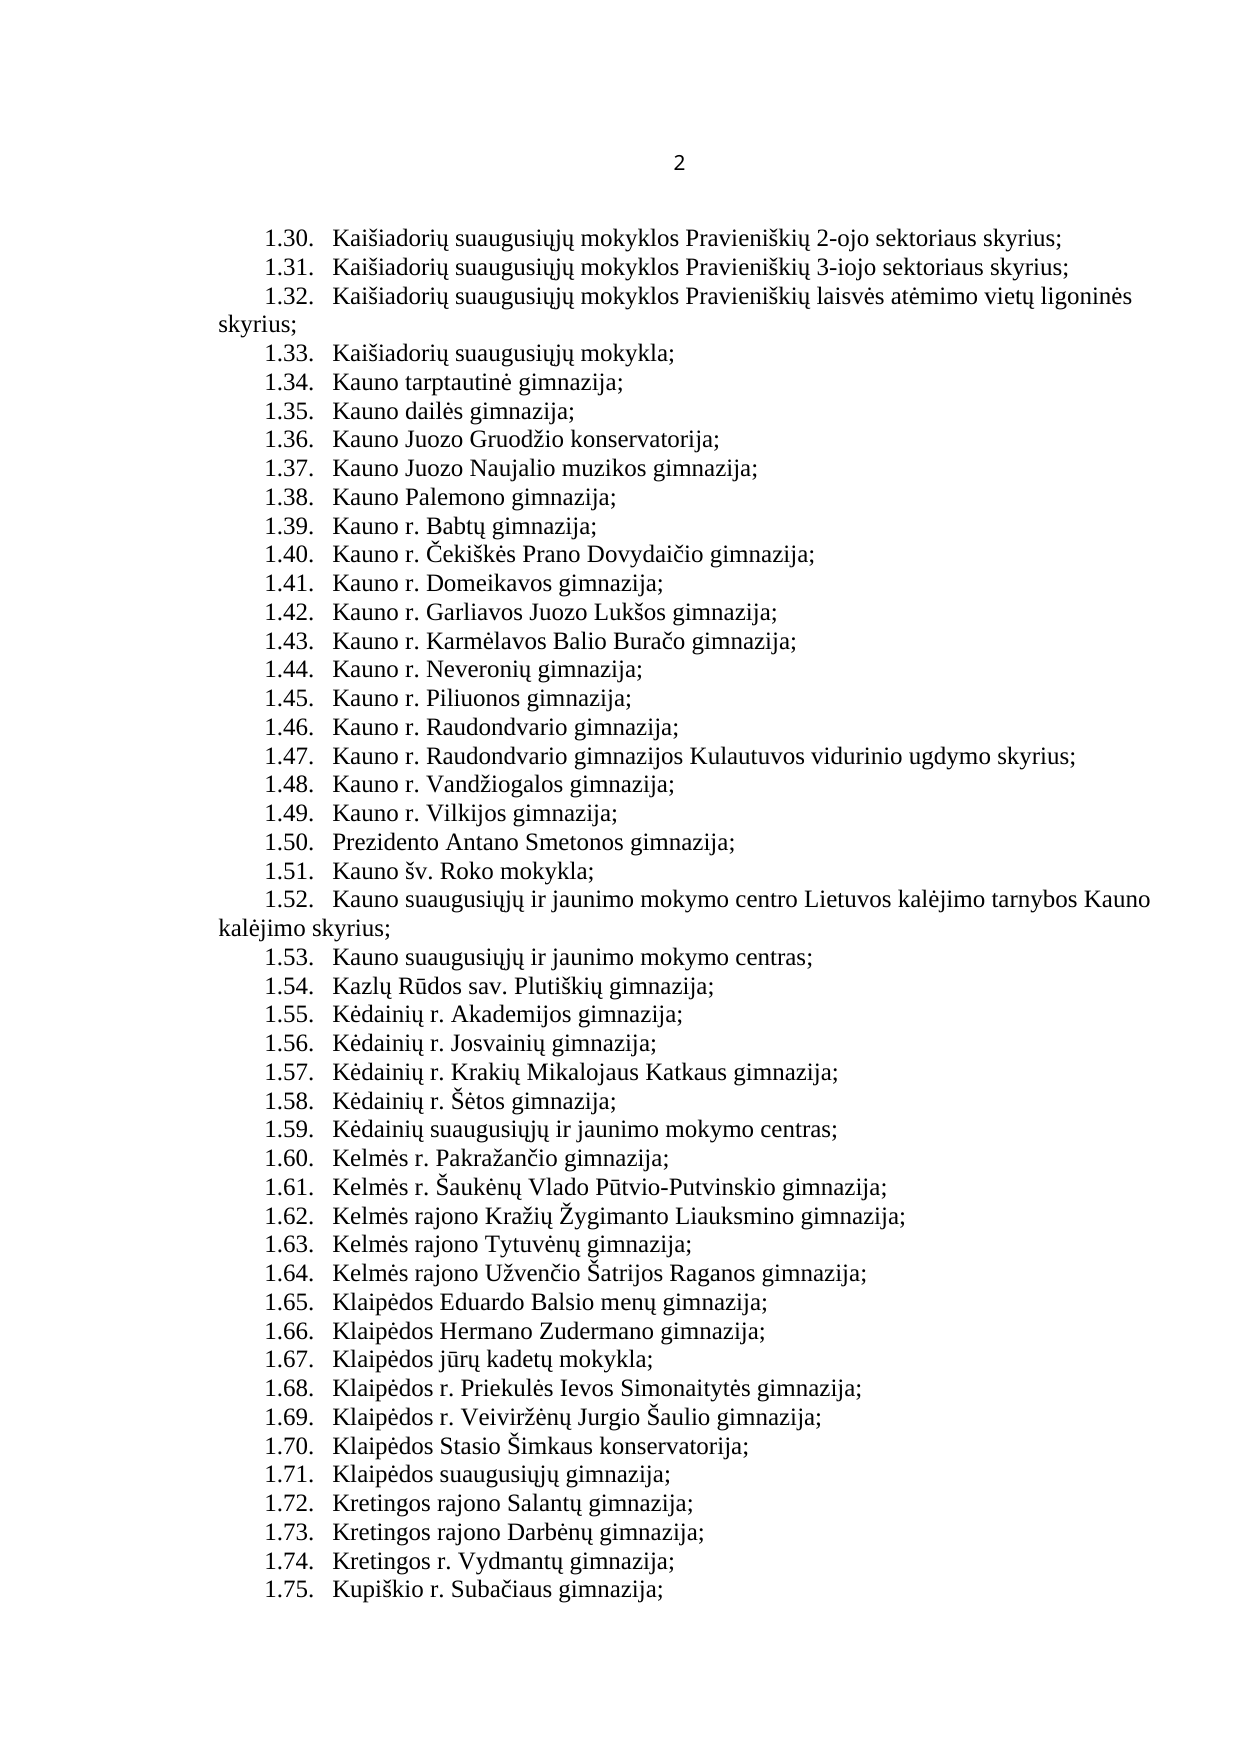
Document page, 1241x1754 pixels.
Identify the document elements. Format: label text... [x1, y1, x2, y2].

table_header 1.30. Kaišiadorių suaugusiųjų mokyklos Pravieniškių 2-ojo sektoriaus skyrius; 1.31. Kaišiadorių suaugusiųjų mokyklos Pravieniškių 3-iojo sektoriaus skyrius; 1.32. Kaišiadorių suaugusiųjų mokyklos Pravieniškių laisvės atėmimo vietų ligoninės skyrius; 1.33. Kaišiadorių suaugusiųjų mokykla; 1.34. Kauno tarptautinė gimnazija; 1.35. Kauno dailės gimnazija; 1.36. Kauno Juozo Gruodžio konservatorija; 1.37. Kauno Juozo Naujalio muzikos gimnazija; 1.38. Kauno Palemono gimnazija; 1.39. Kauno r. Babtų gimnazija; 1.40. Kauno r. Čekiškės Prano Dovydaičio gimnazija; 1.41. Kauno r. Domeikavos gimnazija; 1.42. Kauno r. Garliavos Juozo Lukšos gimnazija; 1.43. Kauno r. Karmėlavos Balio Buračo gimnazija; 1.44. Kauno r. Neveronių gimnazija; 1.45. Kauno r. Piliuonos gimnazija; 1.46. Kauno r. Raudondvario gimnazija; 1.47. Kauno r. Raudondvario gimnazijos Kulautuvos vidurinio ugdymo skyrius; 1.48. Kauno r. Vandžiogalos gimnazija; 1.49. Kauno r. Vilkijos gimnazija; 1.50. Prezidento Antano Smetonos gimnazija; 1.51. Kauno šv. Roko mokykla; 1.52. Kauno suaugusiųjų ir jaunimo mokymo centro Lietuvos kalėjimo tarnybos Kauno kalėjimo skyrius; 1.53. Kauno suaugusiųjų ir jaunimo mokymo centras; 1.54. Kazlų Rūdos sav. Plutiškių gimnazija; 1.55. Kėdainių r. Akademijos gimnazija; 1.56. Kėdainių r. Josvainių gimnazija; 1.57. Kėdainių r. Krakių Mikalojaus Katkaus gimnazija; 1.58. Kėdainių r. Šėtos gimnazija; 1.59. Kėdainių suaugusiųjų ir jaunimo mokymo centras; 1.60. Kelmės r. Pakražančio gimnazija; 1.61. Kelmės r. Šaukėnų Vlado Pūtvio-Putvinskio gimnazija; 1.62. Kelmės rajono Kražių Žygimanto Liauksmino gimnazija; 1.63. Kelmės rajono Tytuvėnų gimnazija; 1.64. Kelmės rajono Užvenčio Šatrijos Raganos gimnazija; 1.65. Klaipėdos Eduardo Balsio menų gimnazija; 1.66. Klaipėdos Hermano Zudermano gimnazija; 1.67. Klaipėdos jūrų kadetų mokykla; 1.68. Klaipėdos r. Priekulės Ievos Simonaitytės gimnazija; 1.69. Klaipėdos r. Veiviržėnų Jurgio Šaulio gimnazija; 1.70. Klaipėdos Stasio Šimkaus konservatorija; 1.71. Klaipėdos suaugusiųjų gimnazija; 1.72. Kretingos rajono Salantų gimnazija; 1.73. Kretingos rajono Darbėnų gimnazija; 1.74. Kretingos r. Vydmantų gimnazija; 1.75. Kupiškio r. Subačiaus gimnazija; [207, 223, 1196, 1603]
table_header [177, 223, 207, 1603]
